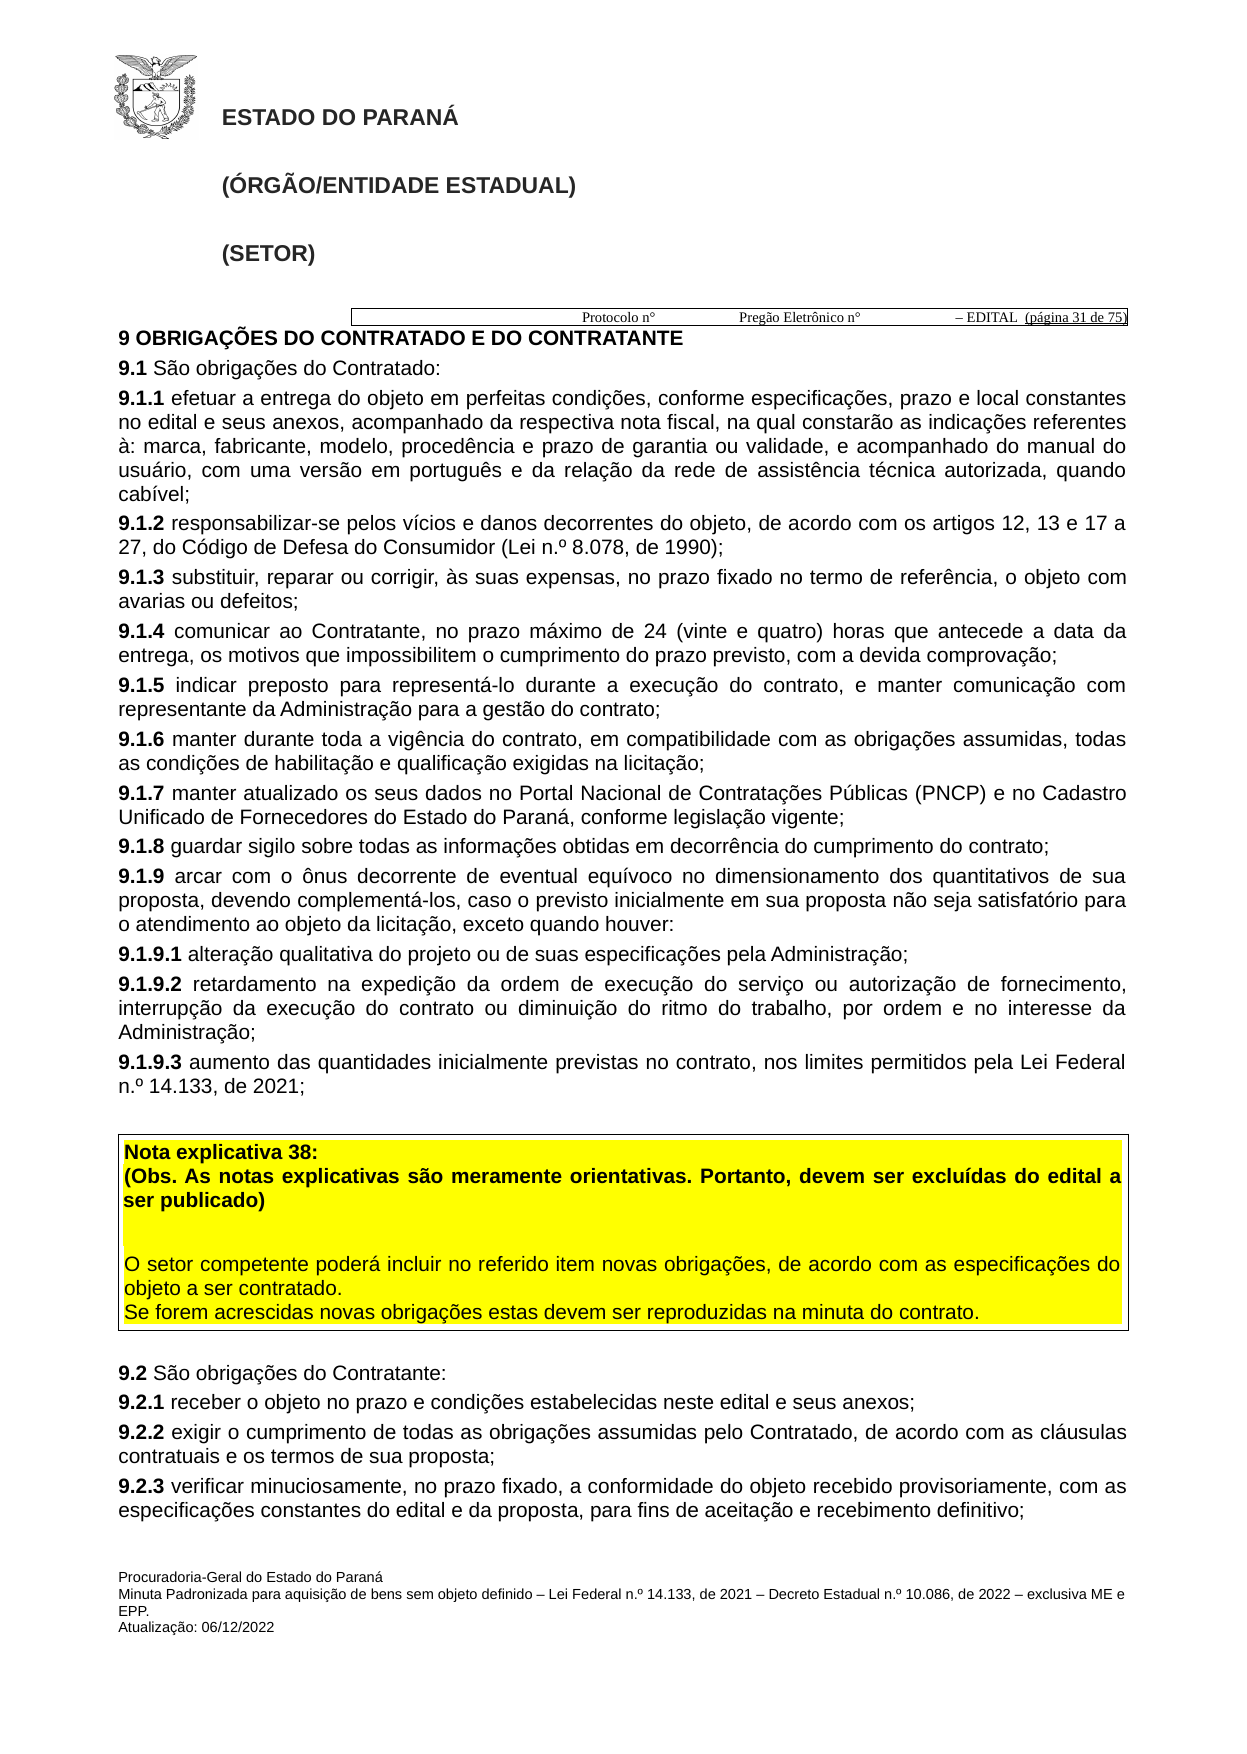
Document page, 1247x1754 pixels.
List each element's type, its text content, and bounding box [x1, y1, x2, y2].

text 9.1.2 responsabilizar-se pelos vícios e danos decorrentes do objeto, de acordo com os artigos 12, 13 e 17 a 27, do Código de Defesa do Consumidor (Lei n.º 8.078, de 1990); [118, 511, 1128, 559]
text 9.1.8 guardar sigilo sobre todas as informações obtidas em decorrência do cumprimento do contrato; [118, 834, 1128, 858]
text 9 OBRIGAÇÕES DO CONTRATADO E DO CONTRATANTE [118, 326, 1128, 350]
text 9.1.9.1 alteração qualitativa do projeto ou de suas especificações pela Administração; [118, 942, 1128, 966]
text 9.1.7 manter atualizado os seus dados no Portal Nacional de Contratações Públicas (PNCP) e no Cadastro Unificado de Fornecedores do Estado do Paraná, conforme legislação vigente; [118, 781, 1128, 828]
text 9.1.6 manter durante toda a vigência do contrato, em compatibilidade com as obrigações assumidas, todas as condições de habilitação e qualificação exigidas na licitação; [118, 727, 1128, 774]
text 9.1.4 comunicar ao Contratante, no prazo máximo de 24 (vinte e quatro) horas que antecede a data da entrega, os motivos que impossibilitem o cumprimento do prazo previsto, com a devida comprovação; [118, 619, 1128, 667]
text 9.1.9.2 retardamento na expedição da ordem de execução do serviço ou autorização de fornecimento, interrupção da execução do contrato ou diminuição do ritmo do trabalho, por ordem e no interesse da Administração; [118, 972, 1128, 1044]
text 9.1.1 efetuar a entrega do objeto em perfeitas condições, conforme especificações, prazo e local constantes no edital e seus anexos, acompanhado da respectiva nota fiscal, na qual constarão as indicações referentes à: marca, fabricante, modelo, procedência e prazo de garantia ou validade, e acompanhado do manual do usuário, com uma versão em português e da relação da rede de assistência técnica autorizada, quando cabível; [118, 386, 1128, 505]
text 9.2 São obrigações do Contratante: [118, 1360, 1128, 1384]
text 9.2.2 exigir o cumprimento de todas as obrigações assumidas pelo Contratado, de acordo com as cláusulas contratuais e os termos de sua proposta; [118, 1420, 1128, 1468]
text 9.2.3 verificar minuciosamente, no prazo fixado, a conformidade do objeto recebido provisoriamente, com as especificações constantes do edital e da proposta, para fins de aceitação e recebimento definitivo; [118, 1474, 1128, 1522]
text 9.1.9 arcar com o ônus decorrente de eventual equívoco no dimensionamento dos quantitativos de sua proposta, devendo complementá-los, caso o previsto inicialmente em sua proposta não seja satisfatório para o atendimento ao objeto da licitação, exceto quando houver: [118, 864, 1128, 936]
text 9.2.1 receber o objeto no prazo e condições estabelecidas neste edital e seus anexos; [118, 1390, 1128, 1414]
text 9.1.9.3 aumento das quantidades inicialmente previstas no contrato, nos limites permitidos pela Lei Federal n.º 14.133, de 2021; [118, 1050, 1128, 1098]
table_header Nota explicativa 38: (Obs. As notas explicativas são meramente orientativas. Portanto, devem ser excluídas do edital a ser publicado) O setor competente poderá incluir no referido item novas obrigações, de acordo com as especificações do objeto a ser contratado. Se forem acrescidas novas obrigações estas devem ser reproduzidas na minuta do contrato. [119, 1135, 1128, 1330]
text 9.1 São obrigações do Contratado: [118, 356, 1128, 379]
text 9.1.3 substituir, reparar ou corrigir, às suas expensas, no prazo fixado no termo de referência, o objeto com avarias ou defeitos; [118, 565, 1128, 613]
picture [113, 54, 199, 140]
text 9.1.5 indicar preposto para representá-lo durante a execução do contrato, e manter comunicação com representante da Administração para a gestão do contrato; [118, 673, 1128, 721]
